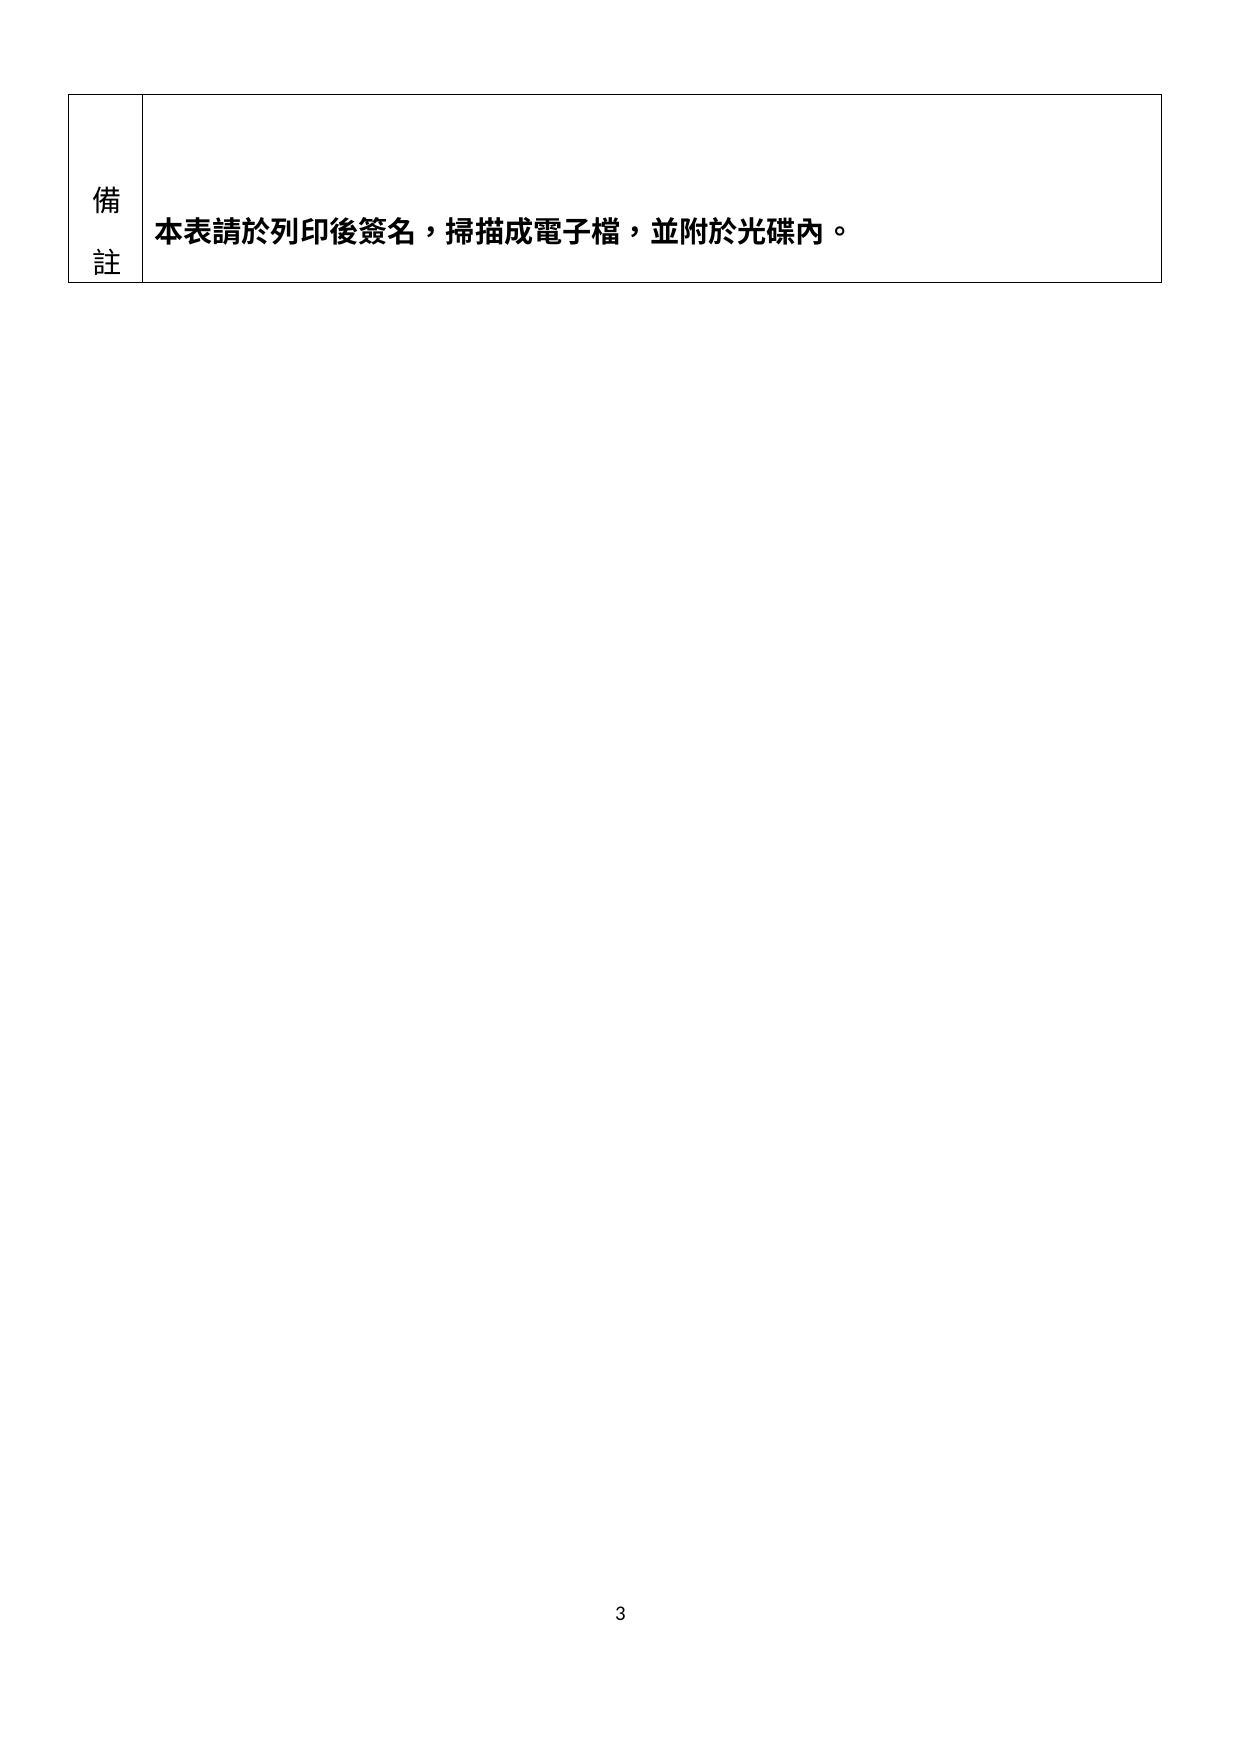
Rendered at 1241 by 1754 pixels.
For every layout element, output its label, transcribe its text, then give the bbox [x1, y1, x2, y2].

table_cell 備註 [69, 95, 142, 282]
table_cell 本表請於列印後簽名，掃描成電子檔，並附於光碟內。 [143, 95, 1161, 282]
